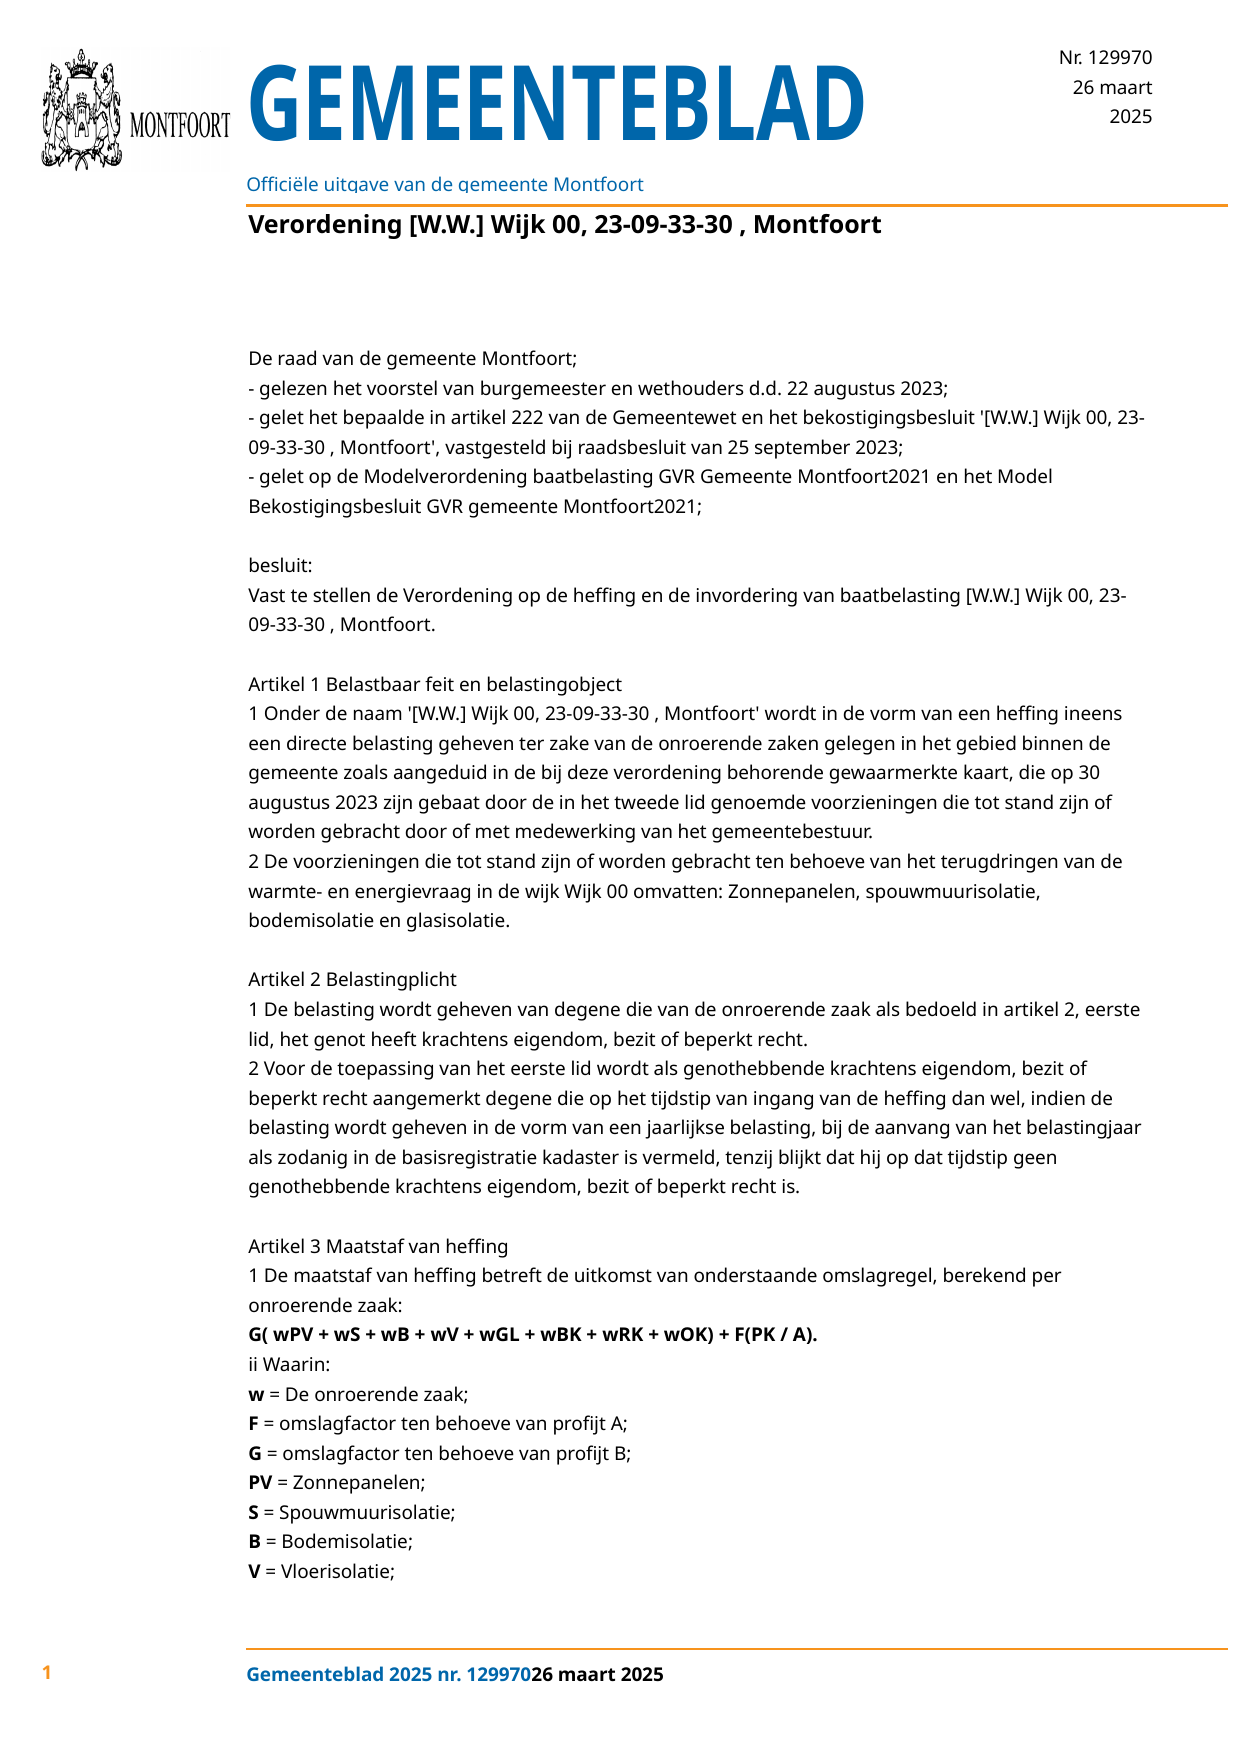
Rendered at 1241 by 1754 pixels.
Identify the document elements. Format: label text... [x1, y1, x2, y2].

text Artikel 2 Belastingplicht [248, 967, 1152, 992]
text G( wPV + wS + wB + wV + wGL + wBK + wRK + wOK) + F(PK / A). [248, 1322, 1152, 1347]
picture [41, 47, 231, 172]
text F = omslagfactor ten behoeve van profijt A; [248, 1410, 1152, 1436]
text 1 Onder de naam '[W.W.] Wijk 00, 23-09-33-30 , Montfoort' wordt in de vorm van een heffing ineens een directe belasting geheven ter zake van de onroerende zaken gelegen in het gebied binnen de gemeente zoals aangeduid in de bij deze verordening behorende gewaarmerkte kaart, die op 30 augustus 2023 zijn gebaat door de in het tweede lid genoemde voorzieningen die tot stand zijn of worden gebracht door of met medewerking van het gemeentebestuur. [248, 700, 1152, 844]
text V = Vloerisolatie; [248, 1558, 1152, 1584]
text ii Waarin: [248, 1351, 1152, 1377]
text Verordening [W.W.] Wijk 00, 23-09-33-30 , Montfoort [248, 207, 1152, 241]
text - gelet op de Modelverordening baatbelasting GVR Gemeente Montfoort2021 en het Model Bekostigingsbesluit GVR gemeente Montfoort2021; [248, 464, 1152, 519]
text - gelet het bepaalde in artikel 222 van de Gemeentewet en het bekostigingsbesluit '[W.W.] Wijk 00, 23-09-33-30 , Montfoort', vastgesteld bij raadsbesluit van 25 september 2023; [248, 404, 1152, 460]
text G = omslagfactor ten behoeve van profijt B; [248, 1440, 1152, 1466]
text 2 De voorzieningen die tot stand zijn of worden gebracht ten behoeve van het terugdringen van de warmte- en energievraag in de wijk Wijk 00 omvatten: Zonnepanelen, spouwmuurisolatie, bodemisolatie en glasisolatie. [248, 848, 1152, 933]
text B = Bodemisolatie; [248, 1529, 1152, 1554]
text Vast te stellen de Verordening op de heffing en de invordering van baatbelasting [W.W.] Wijk 00, 23-09-33-30 , Montfoort. [248, 582, 1152, 637]
text De raad van de gemeente Montfoort; [248, 345, 1152, 371]
text PV = Zonnepanelen; [248, 1469, 1152, 1495]
text Artikel 3 Maatstaf van heffing [248, 1233, 1152, 1258]
text Artikel 1 Belastbaar feit en belastingobject [248, 671, 1152, 696]
text - gelezen het voorstel van burgemeester en wethouders d.d. 22 augustus 2023; [248, 375, 1152, 401]
text 2 Voor de toepassing van het eerste lid wordt als genothebbende krachtens eigendom, bezit of beperkt recht aangemerkt degene die op het tijdstip van ingang van de heffing dan wel, indien de belasting wordt geheven in de vorm van een jaarlijkse belasting, bij de aanvang van het belastingjaar als zodanig in de basisregistratie kadaster is vermeld, tenzij blijkt dat hij op dat tijdstip geen genothebbende krachtens eigendom, bezit of beperkt recht is. [248, 1055, 1152, 1199]
text w = De onroerende zaak; [248, 1381, 1152, 1406]
text 1 De belasting wordt geheven van degene die van de onroerende zaak als bedoeld in artikel 2, eerste lid, het genot heeft krachtens eigendom, bezit of beperkt recht. [248, 996, 1152, 1051]
text 1 De maatstaf van heffing betreft de uitkomst van onderstaande omslagregel, berekend per onroerende zaak: [248, 1262, 1152, 1318]
text besluit: [248, 552, 1152, 578]
text S = Spouwmuurisolatie; [248, 1499, 1152, 1525]
